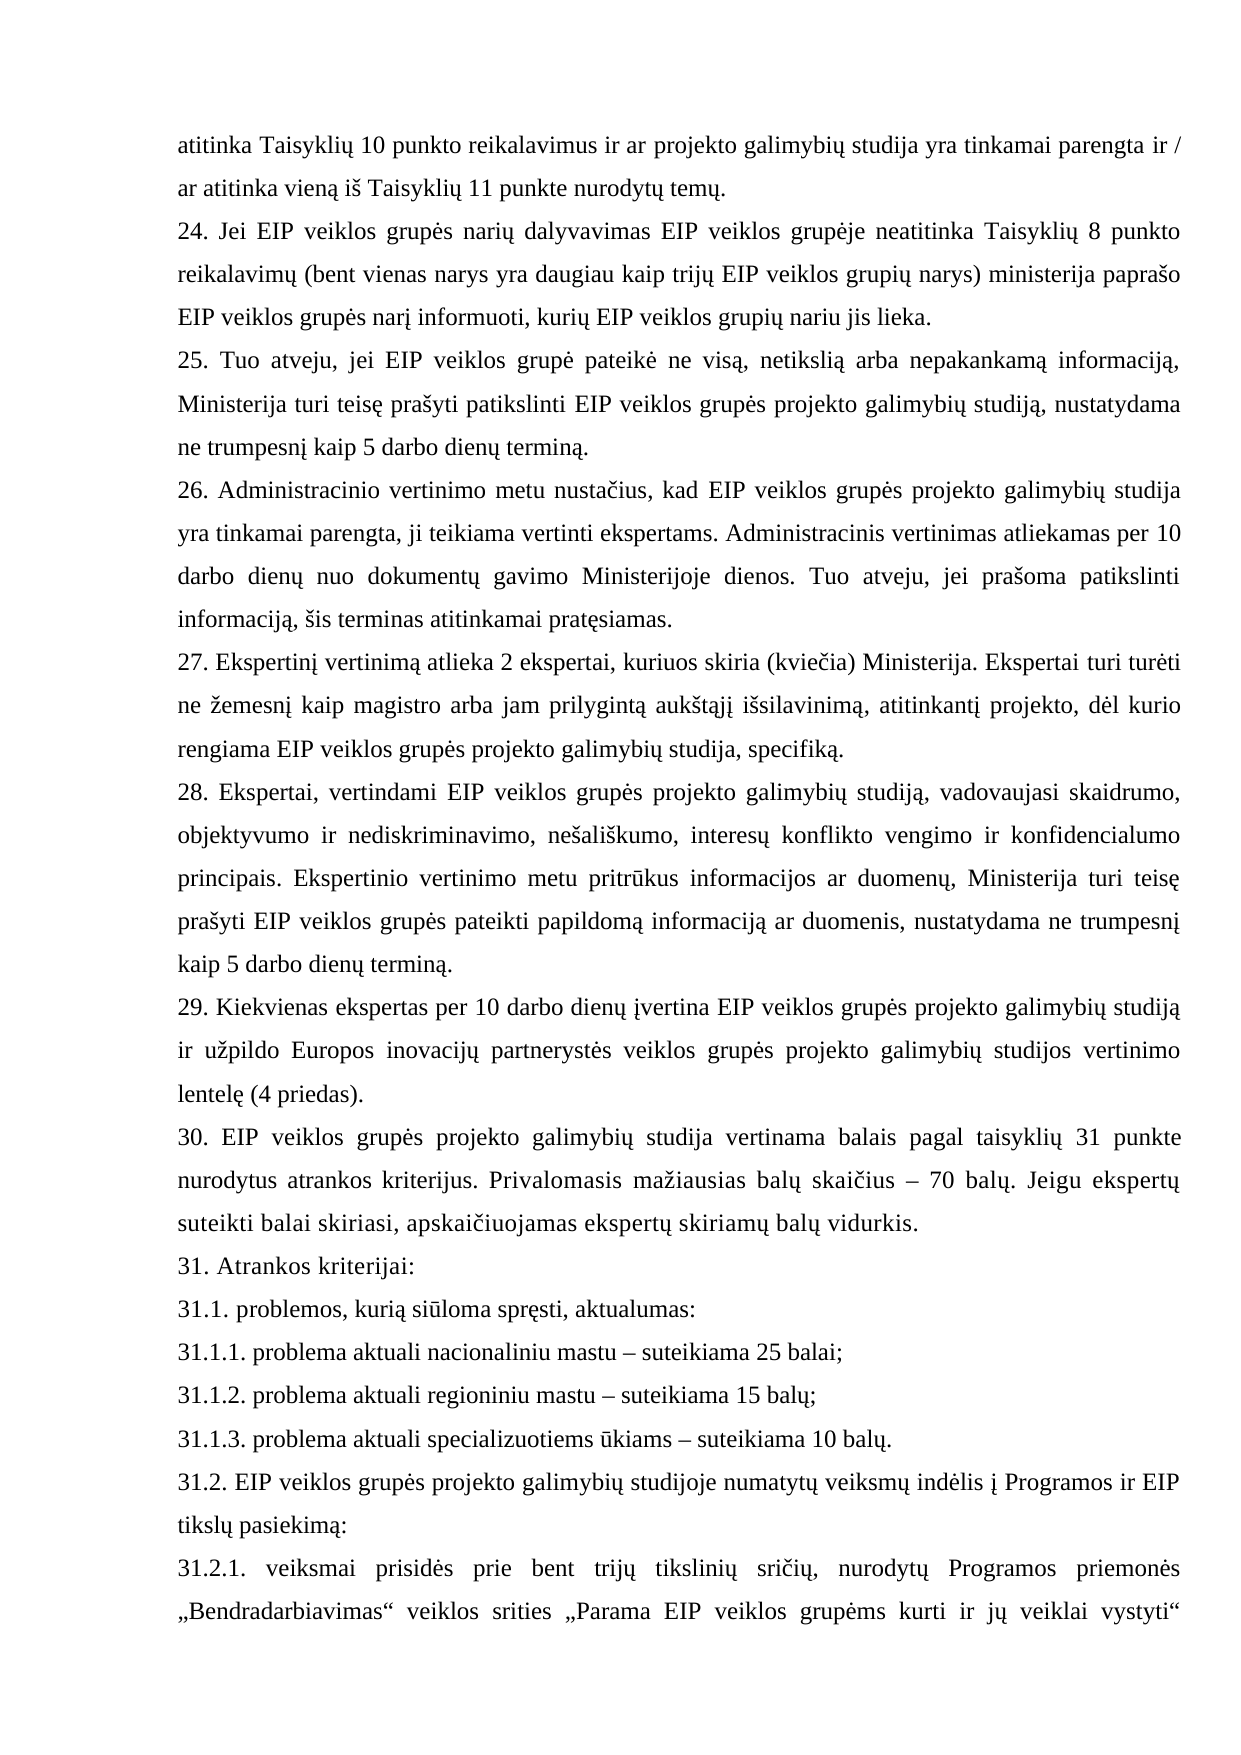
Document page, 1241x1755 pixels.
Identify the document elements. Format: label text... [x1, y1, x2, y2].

text atitinka Taisyklių 10 punkto reikalavimus ir ar projekto galimybių studija yra tinkamai parengta ir / ar atitinka vieną iš Taisyklių 11 punkte nurodytų temų. [177, 130, 1181, 202]
text 31.1.3. problema aktuali specializuotiems ūkiams – suteikiama 10 balų. [177, 1424, 1181, 1452]
text 31.1.2. problema aktuali regioniniu mastu – suteikiama 15 balų; [177, 1381, 1181, 1409]
text 30. EIP veiklos grupės projekto galimybių studija vertinama balais pagal taisyklių 31 punkte nurodytus atrankos kriterijus. Privalomasis mažiausias balų skaičius – 70 balų. Jeigu ekspertų suteikti balai skiriasi, apskaičiuojamas ekspertų skiriamų balų vidurkis. [177, 1122, 1181, 1237]
text 29. Kiekvienas ekspertas per 10 darbo dienų įvertina EIP veiklos grupės projekto galimybių studiją ir užpildo Europos inovacijų partnerystės veiklos grupės projekto galimybių studijos vertinimo lentelę (4 priedas). [177, 992, 1181, 1107]
text 27. Ekspertinį vertinimą atlieka 2 ekspertai, kuriuos skiria (kviečia) Ministerija. Ekspertai turi turėti ne žemesnį kaip magistro arba jam prilygintą aukštąjį išsilavinimą, atitinkantį projekto, dėl kurio rengiama EIP veiklos grupės projekto galimybių studija, specifiką. [177, 647, 1181, 762]
text 31.2.1. veiksmai prisidės prie bent trijų tikslinių sričių, nurodytų Programos priemonės „Bendradarbiavimas“ veiklos srities „Parama EIP veiklos grupėms kurti ir jų veiklai vystyti“ [177, 1553, 1181, 1625]
text 31.1.1. problema aktuali nacionaliniu mastu – suteikiama 25 balai; [177, 1337, 1181, 1366]
text 24. Jei EIP veiklos grupės narių dalyvavimas EIP veiklos grupėje neatitinka Taisyklių 8 punkto reikalavimų (bent vienas narys yra daugiau kaip trijų EIP veiklos grupių narys) ministerija paprašo EIP veiklos grupės narį informuoti, kurių EIP veiklos grupių nariu jis lieka. [177, 216, 1181, 331]
text 31. Atrankos kriterijai: [177, 1251, 1181, 1280]
text 31.2. EIP veiklos grupės projekto galimybių studijoje numatytų veiksmų indėlis į Programos ir EIP tikslų pasiekimą: [177, 1467, 1181, 1539]
text 25. Tuo atveju, jei EIP veiklos grupė pateikė ne visą, netikslią arba nepakankamą informaciją, Ministerija turi teisę prašyti patikslinti EIP veiklos grupės projekto galimybių studiją, nustatydama ne trumpesnį kaip 5 darbo dienų terminą. [177, 346, 1181, 461]
text 28. Ekspertai, vertindami EIP veiklos grupės projekto galimybių studiją, vadovaujasi skaidrumo, objektyvumo ir nediskriminavimo, nešališkumo, interesų konflikto vengimo ir konfidencialumo principais. Ekspertinio vertinimo metu pritrūkus informacijos ar duomenų, Ministerija turi teisę prašyti EIP veiklos grupės pateikti papildomą informaciją ar duomenis, nustatydama ne trumpesnį kaip 5 darbo dienų terminą. [177, 777, 1181, 978]
text 26. Administracinio vertinimo metu nustačius, kad EIP veiklos grupės projekto galimybių studija yra tinkamai parengta, ji teikiama vertinti ekspertams. Administracinis vertinimas atliekamas per 10 darbo dienų nuo dokumentų gavimo Ministerijoje dienos. Tuo atveju, jei prašoma patikslinti informaciją, šis terminas atitinkamai pratęsiamas. [177, 475, 1181, 633]
text 31.1. problemos, kurią siūloma spręsti, aktualumas: [177, 1294, 1181, 1323]
